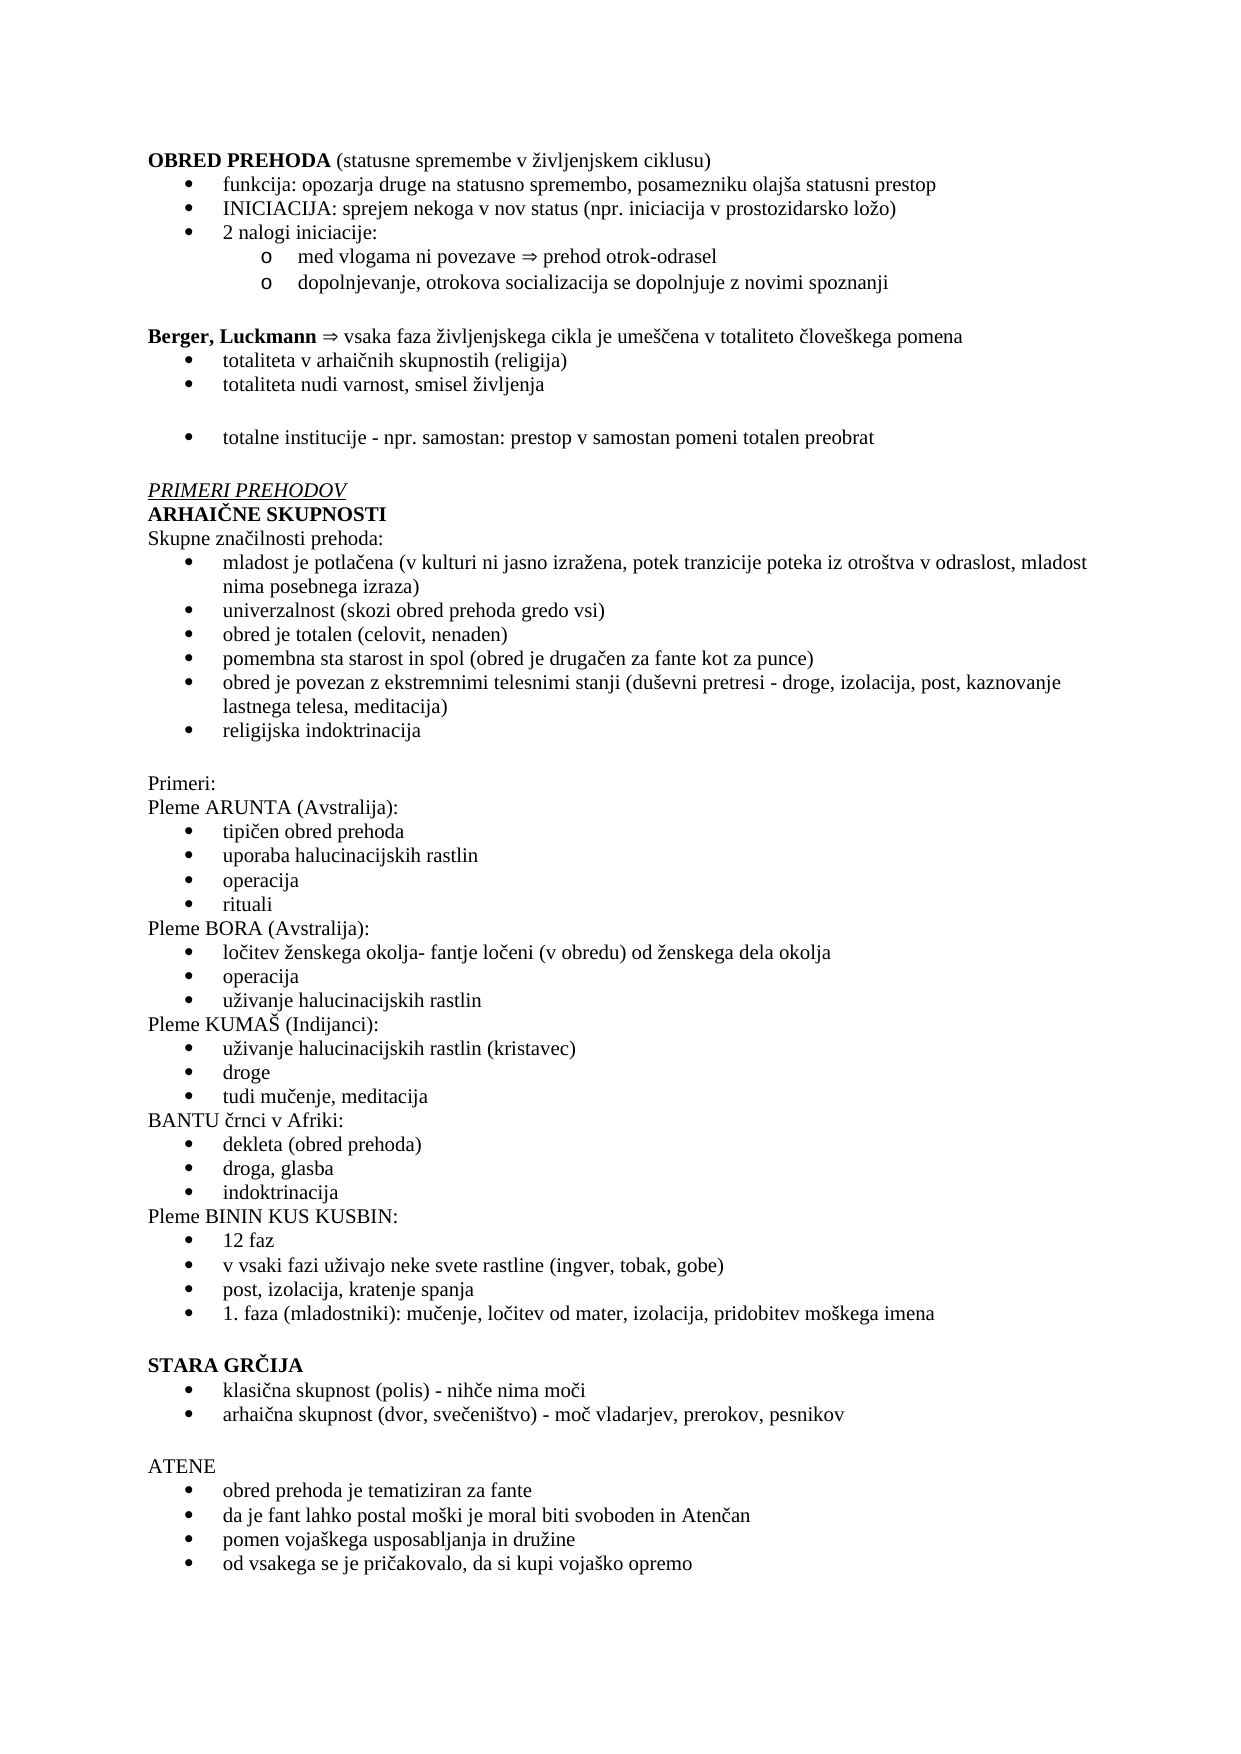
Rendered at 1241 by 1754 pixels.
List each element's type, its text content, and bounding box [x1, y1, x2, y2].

list med vlogama ni povezave  prehod otrok-odrasel [260, 244, 1093, 269]
list 2 nalogi iniciacije: [185, 220, 1093, 244]
text BANTU črnci v Afriki: [148, 1108, 1093, 1132]
list pomembna sta starost in spol (obred je drugačen za fante kot za punce) [185, 646, 1093, 670]
list obred je totalen (celovit, nenaden) [185, 622, 1093, 646]
text Pleme ARUNTA (Avstralija): [148, 795, 1093, 819]
list dopolnjevanje, otrokova socializacija se dopolnjuje z novimi spoznanji [260, 269, 1093, 295]
list funkcija: opozarja druge na statusno spremembo, posamezniku olajša statusni prestop [185, 172, 1093, 196]
list totaliteta v arhaičnih skupnostih (religija) [185, 348, 1093, 372]
text OBRED PREHODA (statusne spremembe v življenjskem ciklusu) [148, 148, 1093, 172]
list univerzalnost (skozi obred prehoda gredo vsi) [185, 598, 1093, 622]
list 12 faz [185, 1228, 1093, 1252]
text Skupne značilnosti prehoda: [148, 526, 1093, 550]
list tudi mučenje, meditacija [185, 1084, 1093, 1108]
list klasična skupnost (polis) - nihče nima moči [185, 1377, 1093, 1402]
text Pleme BORA (Avstralija): [148, 916, 1093, 940]
list obred je povezan z ekstremnimi telesnimi stanji (duševni pretresi - droge, izolacija, post, kaznovanje lastnega telesa, meditacija) [185, 670, 1093, 718]
text STARA GRČIJA [148, 1353, 1093, 1377]
list tipičen obred prehoda [185, 819, 1093, 843]
list da je fant lahko postal moški je moral biti svoboden in Atenčan [185, 1502, 1093, 1527]
text Pleme BININ KUS KUSBIN: [148, 1204, 1093, 1228]
list religijska indoktrinacija [185, 718, 1093, 742]
text ARHAIČNE SKUPNOSTI [148, 502, 1093, 526]
list droga, glasba [185, 1156, 1093, 1180]
list droge [185, 1060, 1093, 1084]
list ločitev ženskega okolja- fantje ločeni (v obredu) od ženskega dela okolja [185, 940, 1093, 964]
list pomen vojaškega usposabljanja in družine [185, 1527, 1093, 1551]
text PRIMERI PREHODOV [148, 478, 1093, 502]
text Berger, Luckmann  vsaka faza življenjskega cikla je umeščena v totaliteto človeškega pomena [148, 324, 1093, 348]
list mladost je potlačena (v kulturi ni jasno izražena, potek tranzicije poteka iz otroštva v odraslost, mladost nima posebnega izraza) [185, 550, 1093, 598]
text ATENE [148, 1454, 1093, 1478]
list 1. faza (mladostniki): mučenje, ločitev od mater, izolacija, pridobitev moškega imena [185, 1301, 1093, 1325]
list uživanje halucinacijskih rastlin (kristavec) [185, 1036, 1093, 1060]
list dekleta (obred prehoda) [185, 1132, 1093, 1156]
list obred prehoda je tematiziran za fante [185, 1478, 1093, 1502]
list uporaba halucinacijskih rastlin [185, 843, 1093, 867]
list v vsaki fazi uživajo neke svete rastline (ingver, tobak, gobe) [185, 1252, 1093, 1277]
text Primeri: [148, 771, 1093, 795]
list totalne institucije - npr. samostan: prestop v samostan pomeni totalen preobrat [185, 425, 1093, 449]
list totaliteta nudi varnost, smisel življenja [185, 372, 1093, 396]
list operacija [185, 867, 1093, 892]
list arhaična skupnost (dvor, svečeništvo) - moč vladarjev, prerokov, pesnikov [185, 1402, 1093, 1426]
list rituali [185, 892, 1093, 916]
list indoktrinacija [185, 1180, 1093, 1204]
list post, izolacija, kratenje spanja [185, 1277, 1093, 1301]
list INICIACIJA: sprejem nekoga v nov status (npr. iniciacija v prostozidarsko ložo) [185, 196, 1093, 220]
list od vsakega se je pričakovalo, da si kupi vojaško opremo [185, 1551, 1093, 1575]
list operacija [185, 964, 1093, 988]
list uživanje halucinacijskih rastlin [185, 988, 1093, 1012]
text Pleme KUMAŠ (Indijanci): [148, 1012, 1093, 1036]
